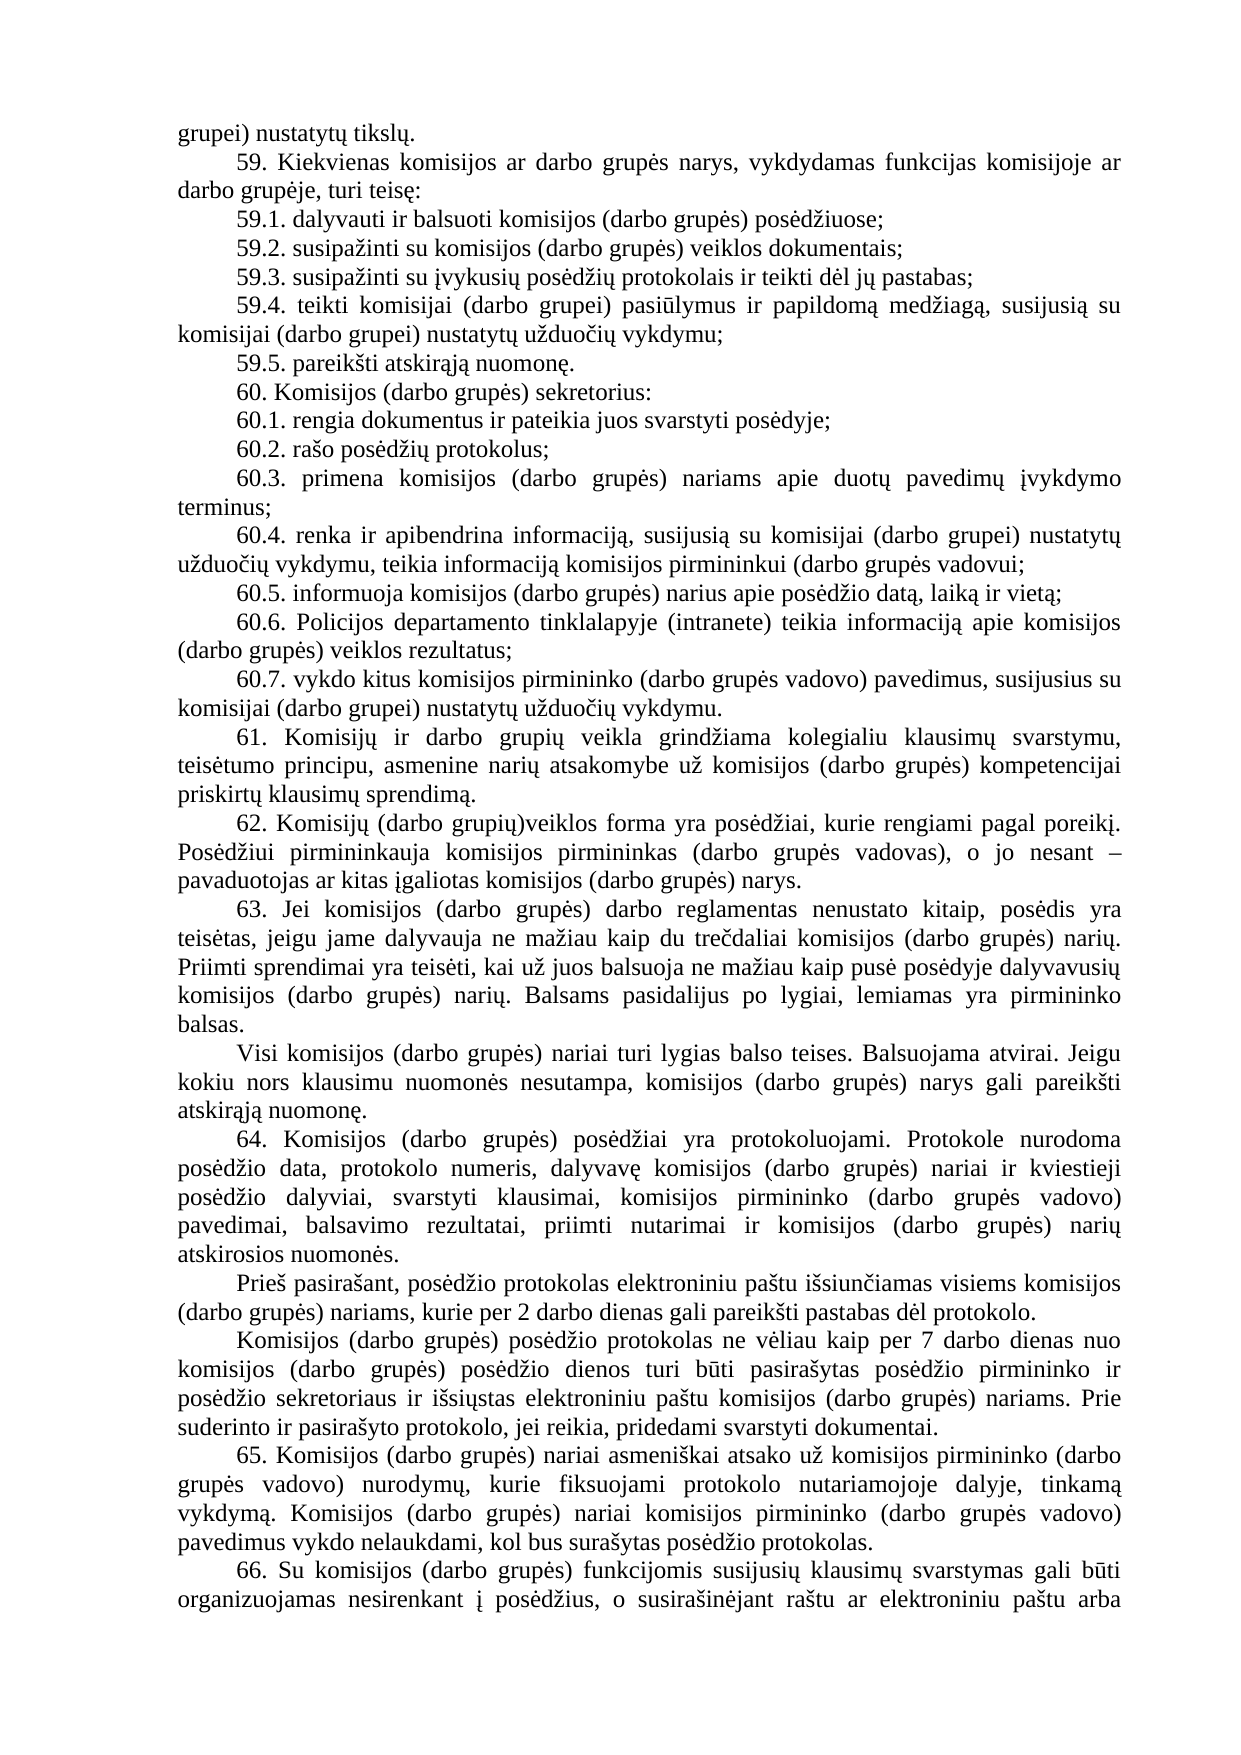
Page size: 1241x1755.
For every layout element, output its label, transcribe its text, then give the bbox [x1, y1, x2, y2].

text 60.2. rašo posėdžių protokolus; [177, 434, 1122, 463]
text 59.1. dalyvauti ir balsuoti komisijos (darbo grupės) posėdžiuose; [177, 204, 1122, 233]
text Komisijos (darbo grupės) posėdžio protokolas ne vėliau kaip per 7 darbo dienas nuo komisijos (darbo grupės) posėdžio dienos turi būti pasirašytas posėdžio pirmininko ir posėdžio sekretoriaus ir išsiųstas elektroniniu paštu komisijos (darbo grupės) nariams. Prie suderinto ir pasirašyto protokolo, jei reikia, pridedami svarstyti dokumentai. [177, 1326, 1122, 1441]
text 63. Jei komisijos (darbo grupės) darbo reglamentas nenustato kitaip, posėdis yra teisėtas, jeigu jame dalyvauja ne mažiau kaip du trečdaliai komisijos (darbo grupės) narių. Priimti sprendimai yra teisėti, kai už juos balsuoja ne mažiau kaip pusė posėdyje dalyvavusių komisijos (darbo grupės) narių. Balsams pasidalijus po lygiai, lemiamas yra pirmininko balsas. [177, 894, 1122, 1038]
text 59. Kiekvienas komisijos ar darbo grupės narys, vykdydamas funkcijas komisijoje ar darbo grupėje, turi teisę: [177, 147, 1122, 204]
text 59.5. pareikšti atskirąją nuomonę. [177, 348, 1122, 377]
text 65. Komisijos (darbo grupės) nariai asmeniškai atsako už komisijos pirmininko (darbo grupės vadovo) nurodymų, kurie fiksuojami protokolo nutariamojoje dalyje, tinkamą vykdymą. Komisijos (darbo grupės) nariai komisijos pirmininko (darbo grupės vadovo) pavedimus vykdo nelaukdami, kol bus surašytas posėdžio protokolas. [177, 1441, 1122, 1556]
text 66. Su komisijos (darbo grupės) funkcijomis susijusių klausimų svarstymas gali būti organizuojamas nesirenkant į posėdžius, o susirašinėjant raštu ar elektroniniu paštu arba [177, 1556, 1122, 1613]
text 62. Komisijų (darbo grupių)veiklos forma yra posėdžiai, kurie rengiami pagal poreikį. Posėdžiui pirmininkauja komisijos pirmininkas (darbo grupės vadovas), o jo nesant – pavaduotojas ar kitas įgaliotas komisijos (darbo grupės) narys. [177, 808, 1122, 894]
text Visi komisijos (darbo grupės) nariai turi lygias balso teises. Balsuojama atvirai. Jeigu kokiu nors klausimu nuomonės nesutampa, komisijos (darbo grupės) narys gali pareikšti atskirąją nuomonę. [177, 1038, 1122, 1124]
text 59.3. susipažinti su įvykusių posėdžių protokolais ir teikti dėl jų pastabas; [177, 262, 1122, 291]
text grupei) nustatytų tikslų. [177, 118, 1122, 147]
text 59.4. teikti komisijai (darbo grupei) pasiūlymus ir papildomą medžiagą, susijusią su komisijai (darbo grupei) nustatytų užduočių vykdymu; [177, 291, 1122, 348]
text 60.3. primena komisijos (darbo grupės) nariams apie duotų pavedimų įvykdymo terminus; [177, 463, 1122, 521]
text 60.4. renka ir apibendrina informaciją, susijusią su komisijai (darbo grupei) nustatytų užduočių vykdymu, teikia informaciją komisijos pirmininkui (darbo grupės vadovui; [177, 521, 1122, 578]
text 60.5. informuoja komisijos (darbo grupės) narius apie posėdžio datą, laiką ir vietą; [177, 578, 1122, 607]
text 64. Komisijos (darbo grupės) posėdžiai yra protokoluojami. Protokole nurodoma posėdžio data, protokolo numeris, dalyvavę komisijos (darbo grupės) nariai ir kviestieji posėdžio dalyviai, svarstyti klausimai, komisijos pirmininko (darbo grupės vadovo) pavedimai, balsavimo rezultatai, priimti nutarimai ir komisijos (darbo grupės) narių atskirosios nuomonės. [177, 1124, 1122, 1268]
text 60.1. rengia dokumentus ir pateikia juos svarstyti posėdyje; [177, 406, 1122, 434]
text 61. Komisijų ir darbo grupių veikla grindžiama kolegialiu klausimų svarstymu, teisėtumo principu, asmenine narių atsakomybe už komisijos (darbo grupės) kompetencijai priskirtų klausimų sprendimą. [177, 722, 1122, 808]
text Prieš pasirašant, posėdžio protokolas elektroniniu paštu išsiunčiamas visiems komisijos (darbo grupės) nariams, kurie per 2 darbo dienas gali pareikšti pastabas dėl protokolo. [177, 1268, 1122, 1326]
text 60.7. vykdo kitus komisijos pirmininko (darbo grupės vadovo) pavedimus, susijusius su komisijai (darbo grupei) nustatytų užduočių vykdymu. [177, 664, 1122, 722]
text 60.6. Policijos departamento tinklalapyje (intranete) teikia informaciją apie komisijos (darbo grupės) veiklos rezultatus; [177, 607, 1122, 664]
text 60. Komisijos (darbo grupės) sekretorius: [177, 377, 1122, 406]
text 59.2. susipažinti su komisijos (darbo grupės) veiklos dokumentais; [177, 233, 1122, 262]
